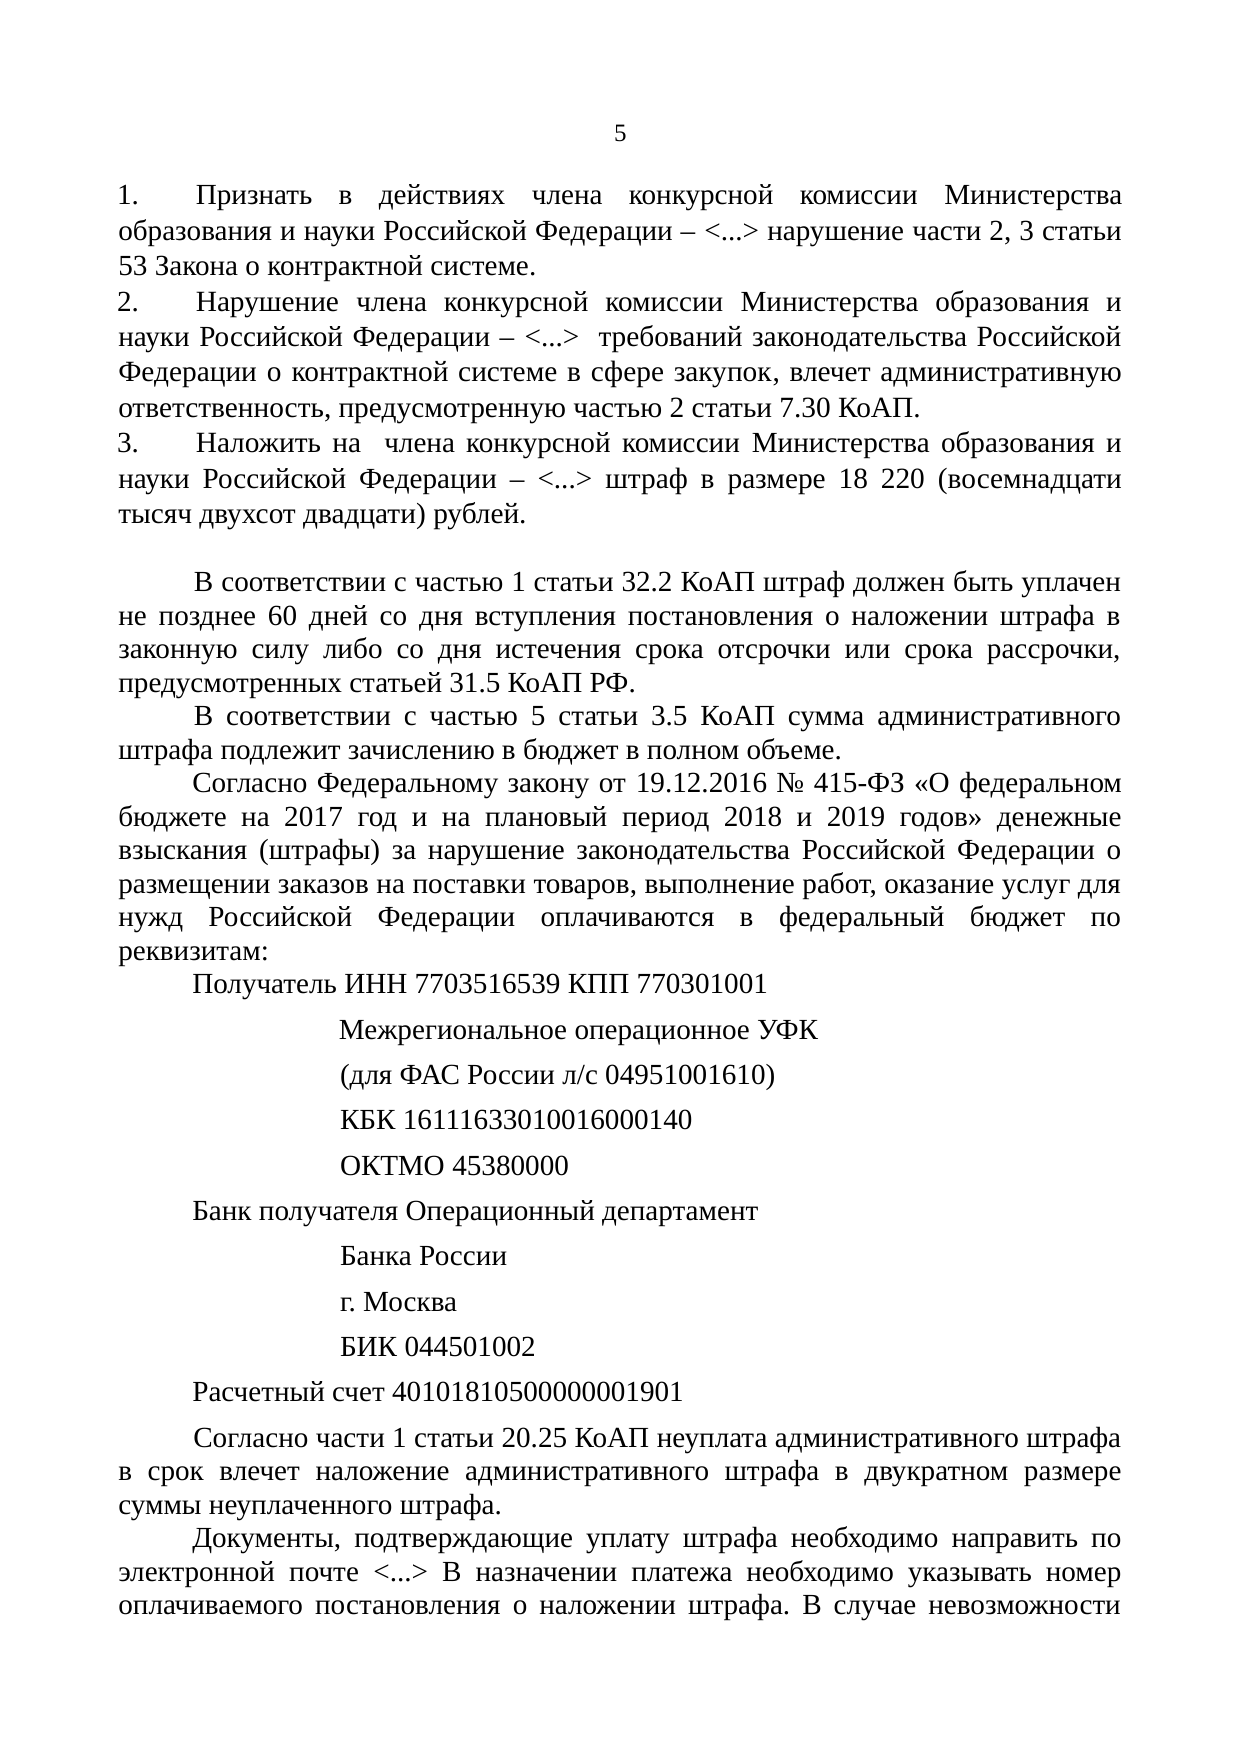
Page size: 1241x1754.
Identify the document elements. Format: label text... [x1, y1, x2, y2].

text Межрегиональное операционное УФК [118, 1012, 1122, 1045]
text Получатель ИНН 7703516539 КПП 770301001 [118, 967, 1122, 1000]
text Документы, подтверждающие уплату штрафа необходимо направить по электронной почте <...> В назначении платежа необходимо указывать номер оплачиваемого постановления о наложении штрафа. В случае невозможности [118, 1520, 1122, 1621]
text БИК 044501002 [118, 1329, 1122, 1363]
list Признать в действиях члена конкурсной комиссии Министерства образования и науки Российской Федерации – <...> нарушение части 2, 3 статьи 53 Закона о контрактной системе. [117, 176, 1122, 283]
text В соответствии с частью 5 статьи 3.5 КоАП сумма административного штрафа подлежит зачислению в бюджет в полном объеме. [118, 698, 1122, 765]
text г. Москва [118, 1284, 1122, 1317]
text ОКТМО 45380000 [118, 1148, 1122, 1181]
list Наложить на члена конкурсной комиссии Министерства образования и науки Российской Федерации – <...> штраф в размере 18 220 (восемнадцати тысяч двухсот двадцати) рублей. [117, 424, 1122, 531]
text Банка России [118, 1238, 1122, 1272]
text Расчетный счет 40101810500000001901 [118, 1374, 1122, 1408]
text Согласно Федеральному закону от 19.12.2016 № 415-ФЗ «О федеральном бюджете на 2017 год и на плановый период 2018 и 2019 годов» денежные взыскания (штрафы) за нарушение законодательства Российской Федерации о размещении заказов на поставки товаров, выполнение работ, оказание услуг для нужд Российской Федерации оплачиваются в федеральный бюджет по реквизитам: [118, 765, 1122, 967]
text Согласно части 1 статьи 20.25 КоАП неуплата административного штрафа в срок влечет наложение административного штрафа в двукратном размере суммы неуплаченного штрафа. [118, 1420, 1122, 1520]
text (для ФАС России л/с 04951001610) [118, 1057, 1122, 1091]
text Банк получателя Операционный департамент [118, 1193, 1122, 1227]
text В соответствии с частью 1 статьи 32.2 КоАП штраф должен быть уплачен не позднее 60 дней со дня вступления постановления о наложении штрафа в законную силу либо со дня истечения срока отсрочки или срока рассрочки, предусмотренных статьей 31.5 КоАП РФ. [118, 564, 1122, 698]
text КБК 16111633010016000140 [118, 1102, 1122, 1136]
list Нарушение члена конкурсной комиссии Министерства образования и науки Российской Федерации – <...> требований законодательства Российской Федерации о контрактной системе в сфере закупок, влечет административную ответственность, предусмотренную частью 2 статьи 7.30 КоАП. [117, 283, 1122, 424]
